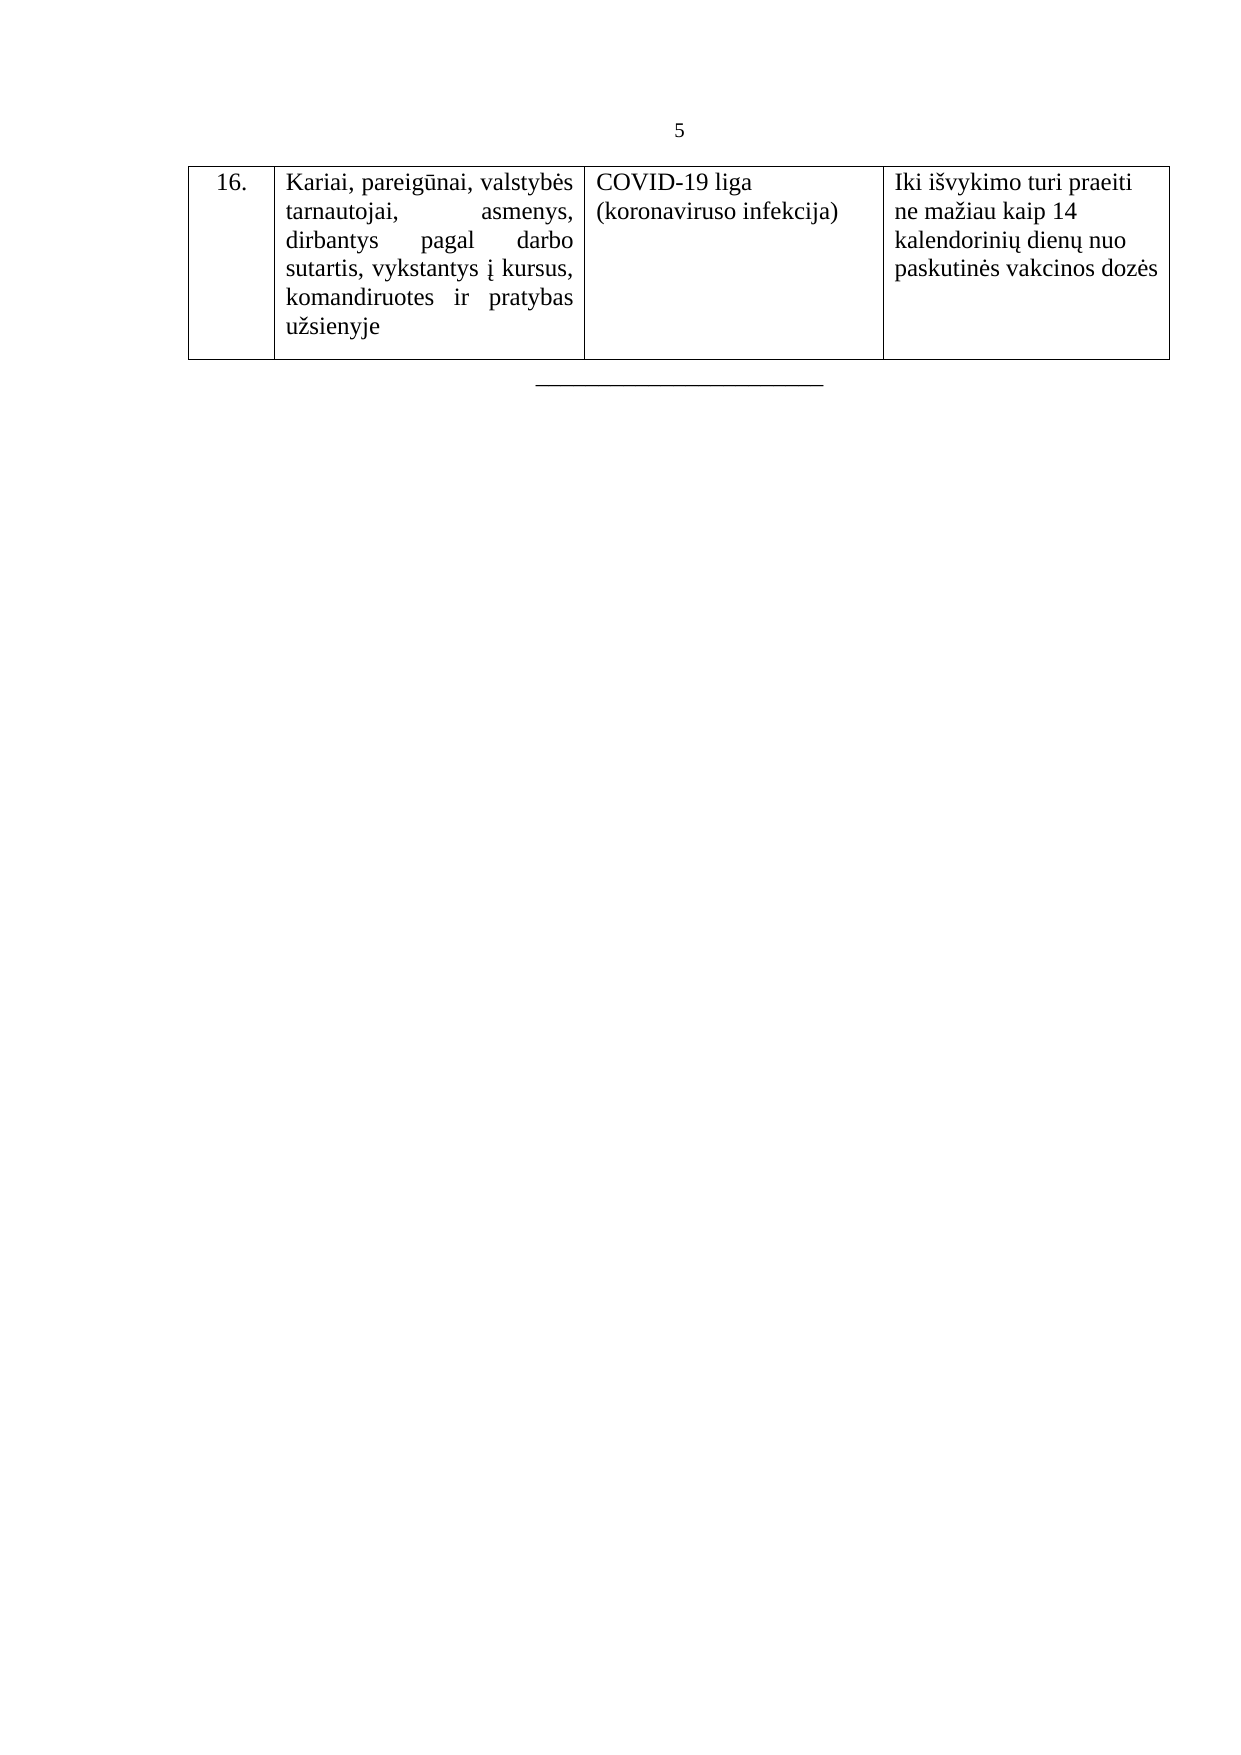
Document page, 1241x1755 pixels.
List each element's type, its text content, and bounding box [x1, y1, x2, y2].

table_cell Iki išvykimo turi praeiti ne mažiau kaip 14 kalendorinių dienų nuo paskutinės vakcinos dozės [884, 167, 1169, 359]
table_cell COVID-19 liga (koronaviruso infekcija) [585, 167, 883, 359]
table_cell Kariai, pareigūnai, valstybės tarnautojai, asmenys, dirbantys pagal darbo sutartis, vykstantys į kursus, komandiruotes ir pratybas užsienyje [275, 167, 584, 359]
table_cell 16. [189, 167, 274, 359]
text _______________________ [177, 360, 1181, 389]
